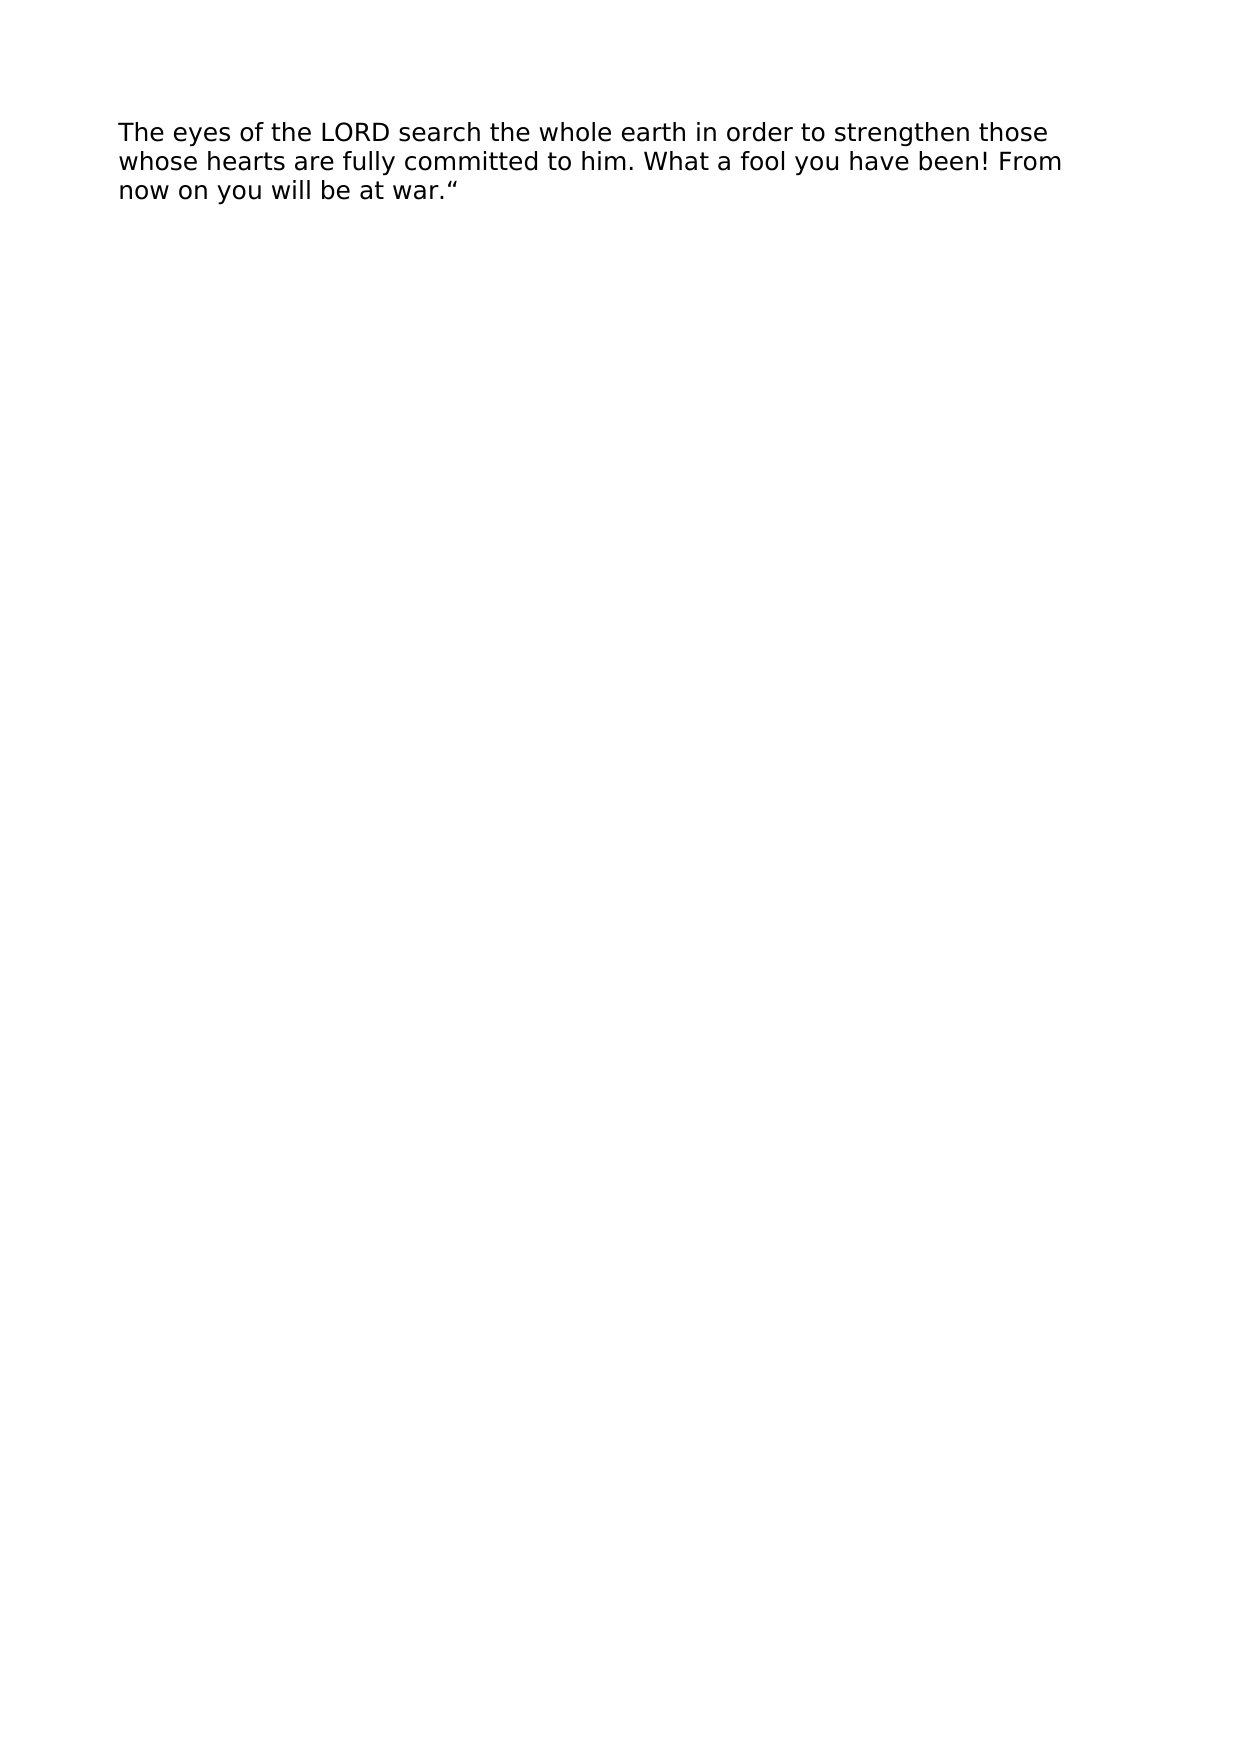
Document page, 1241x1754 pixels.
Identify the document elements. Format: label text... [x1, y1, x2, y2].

text The eyes of the LORD search the whole earth in order to strengthen those whose hearts are fully committed to him. What a fool you have been! From now on you will be at war.“ [118, 118, 1122, 206]
